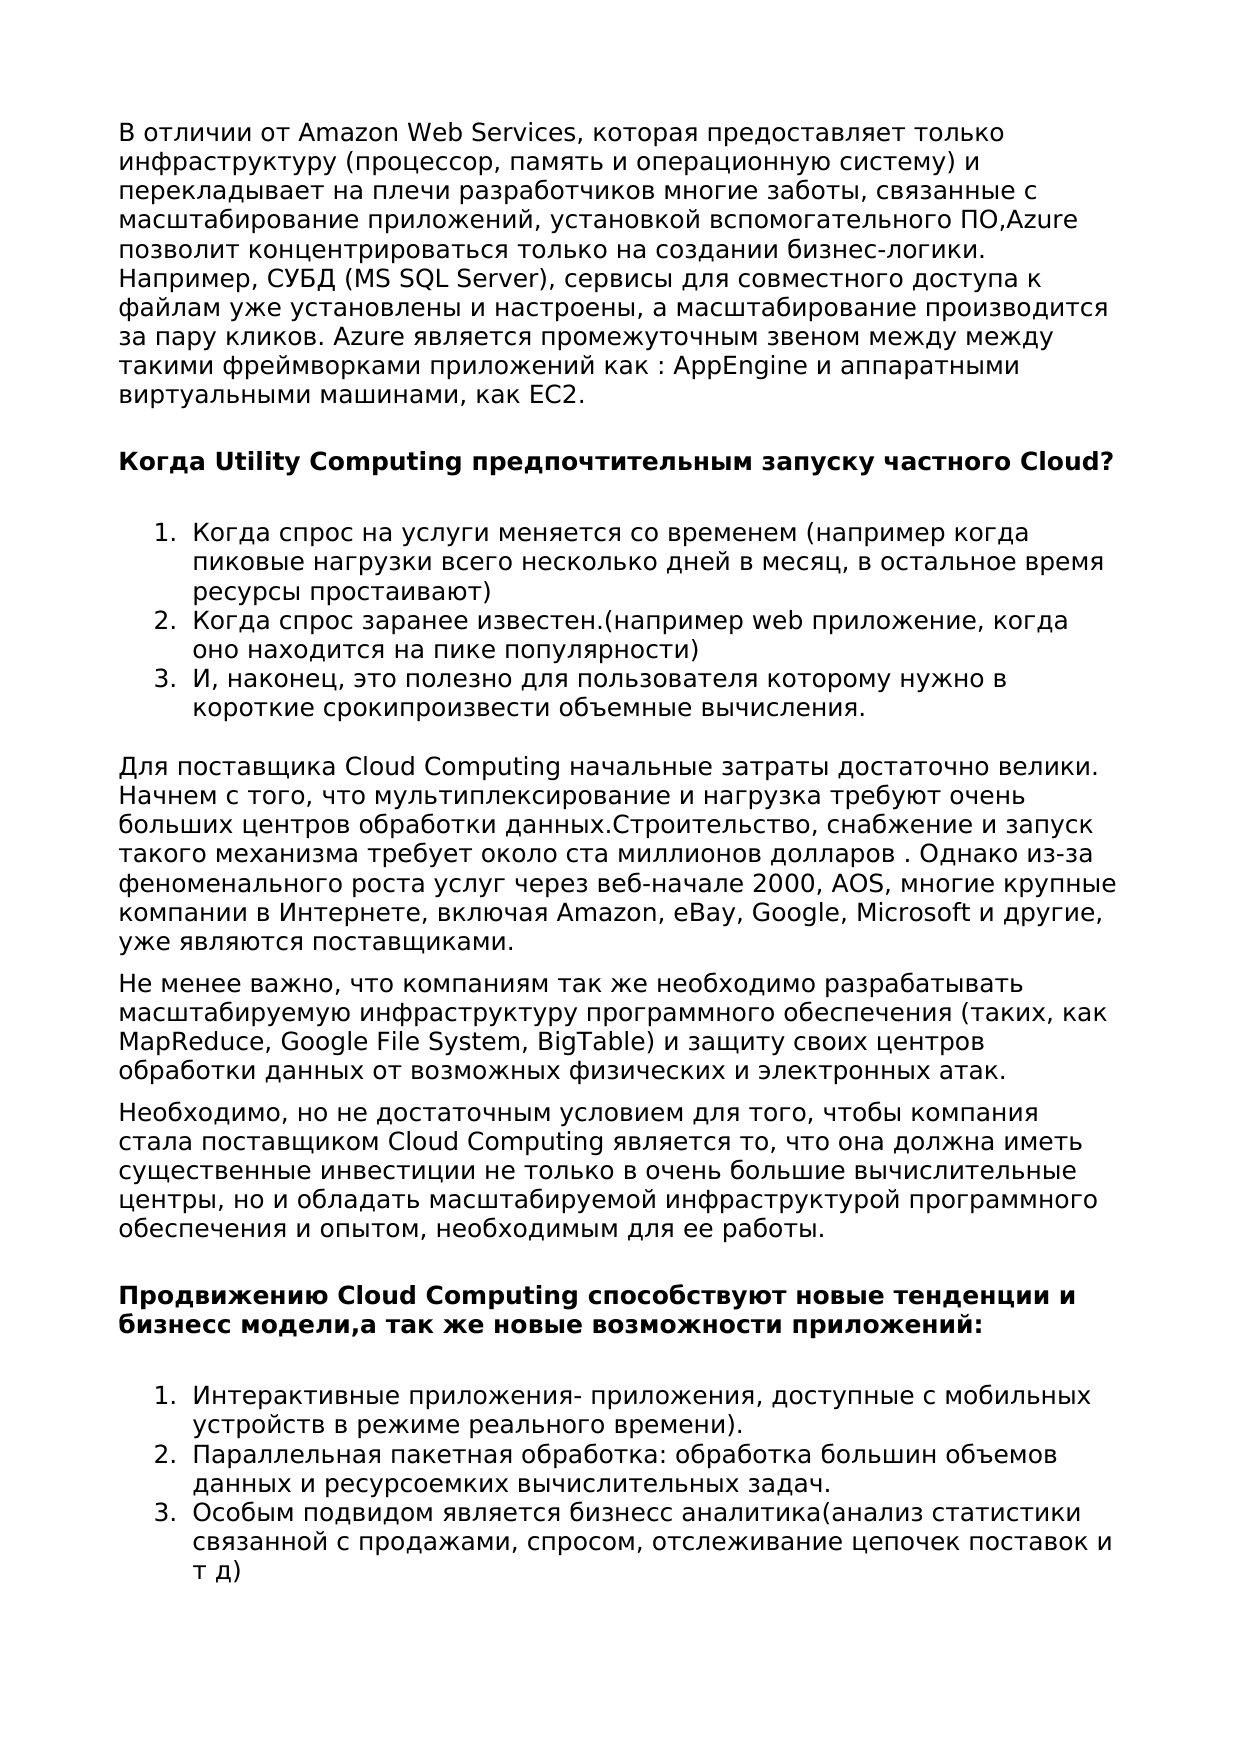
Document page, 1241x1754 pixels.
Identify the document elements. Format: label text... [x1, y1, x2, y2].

subtitle Продвижению Cloud Computing способствуют новые тенденции и бизнесс модели,а так же новые возможности приложений: [118, 1281, 1122, 1339]
list И, наконец, это полезно для пользователя которому нужно в короткие срокипроизвести объемные вычисления. [177, 664, 1122, 723]
text Необходимо, но не достаточным условием для того, чтобы компания стала поставщиком Cloud Computing является то, что она должна иметь существенные инвестиции не только в очень большие вычислительные центры, но и обладать масштабируемой инфраструктурой программного обеспечения и опытом, необходимым для ее работы. [118, 1098, 1122, 1244]
list Параллельная пакетная обработка: обработка большин объемов данных и ресурсоемких вычислительных задач. [177, 1440, 1122, 1498]
list Когда спрос на услуги меняется со временем (например когда пиковые нагрузки всего несколько дней в месяц, в остальное время ресурсы простаивают) [177, 518, 1122, 606]
list Интерактивные приложения- приложения, доступные с мобильных устройств в режиме реального времени). [177, 1382, 1122, 1440]
subtitle Когда Utility Computing предпочтительным запуску частного Cloud? [118, 447, 1122, 476]
text В отличии от Amazon Web Services, которая предоставляет только инфраструктуру (процессор, память и операционную систему) и перекладывает на плечи разработчиков многие заботы, связанные с масштабирование приложений, установкой вспомогательного ПО,Azure позволит концентрироваться только на создании бизнес-логики. Например, СУБД (MS SQL Server), сервисы для совместного доступа к файлам уже установлены и настроены, а масштабирование производится за пару кликов. Azure является промежуточным звеном между между такими фреймворками приложений как : AppEngine и аппаратными виртуальными машинами, как EC2. [118, 118, 1122, 410]
text Для поставщика Cloud Computing начальные затраты достаточно велики. Начнем с того, что мультиплексирование и нагрузка требуют очень больших центров обработки данных.Строительство, снабжение и запуск такого механизма требует около ста миллионов долларов . Однако из-за феноменального роста услуг через веб-начале 2000, AOS, многие крупные компании в Интернете, включая Amazon, eBay, Google, Microsoft и другие, уже являются поставщиками. [118, 752, 1122, 956]
list Особым подвидом является бизнесс аналитика(анализ статистики связанной с продажами, спросом, отслеживание цепочек поставок и т д) [177, 1498, 1122, 1586]
text Не менее важно, что компаниям так же необходимо разрабатывать масштабируемую инфраструктуру программного обеспечения (таких, как MapReduce, Google File System, BigTable) и защиту своих центров обработки данных от возможных физических и электронных атак. [118, 969, 1122, 1085]
list Когда спрос заранее известен.(например web приложение, когда оно находится на пике популярности) [177, 606, 1122, 664]
